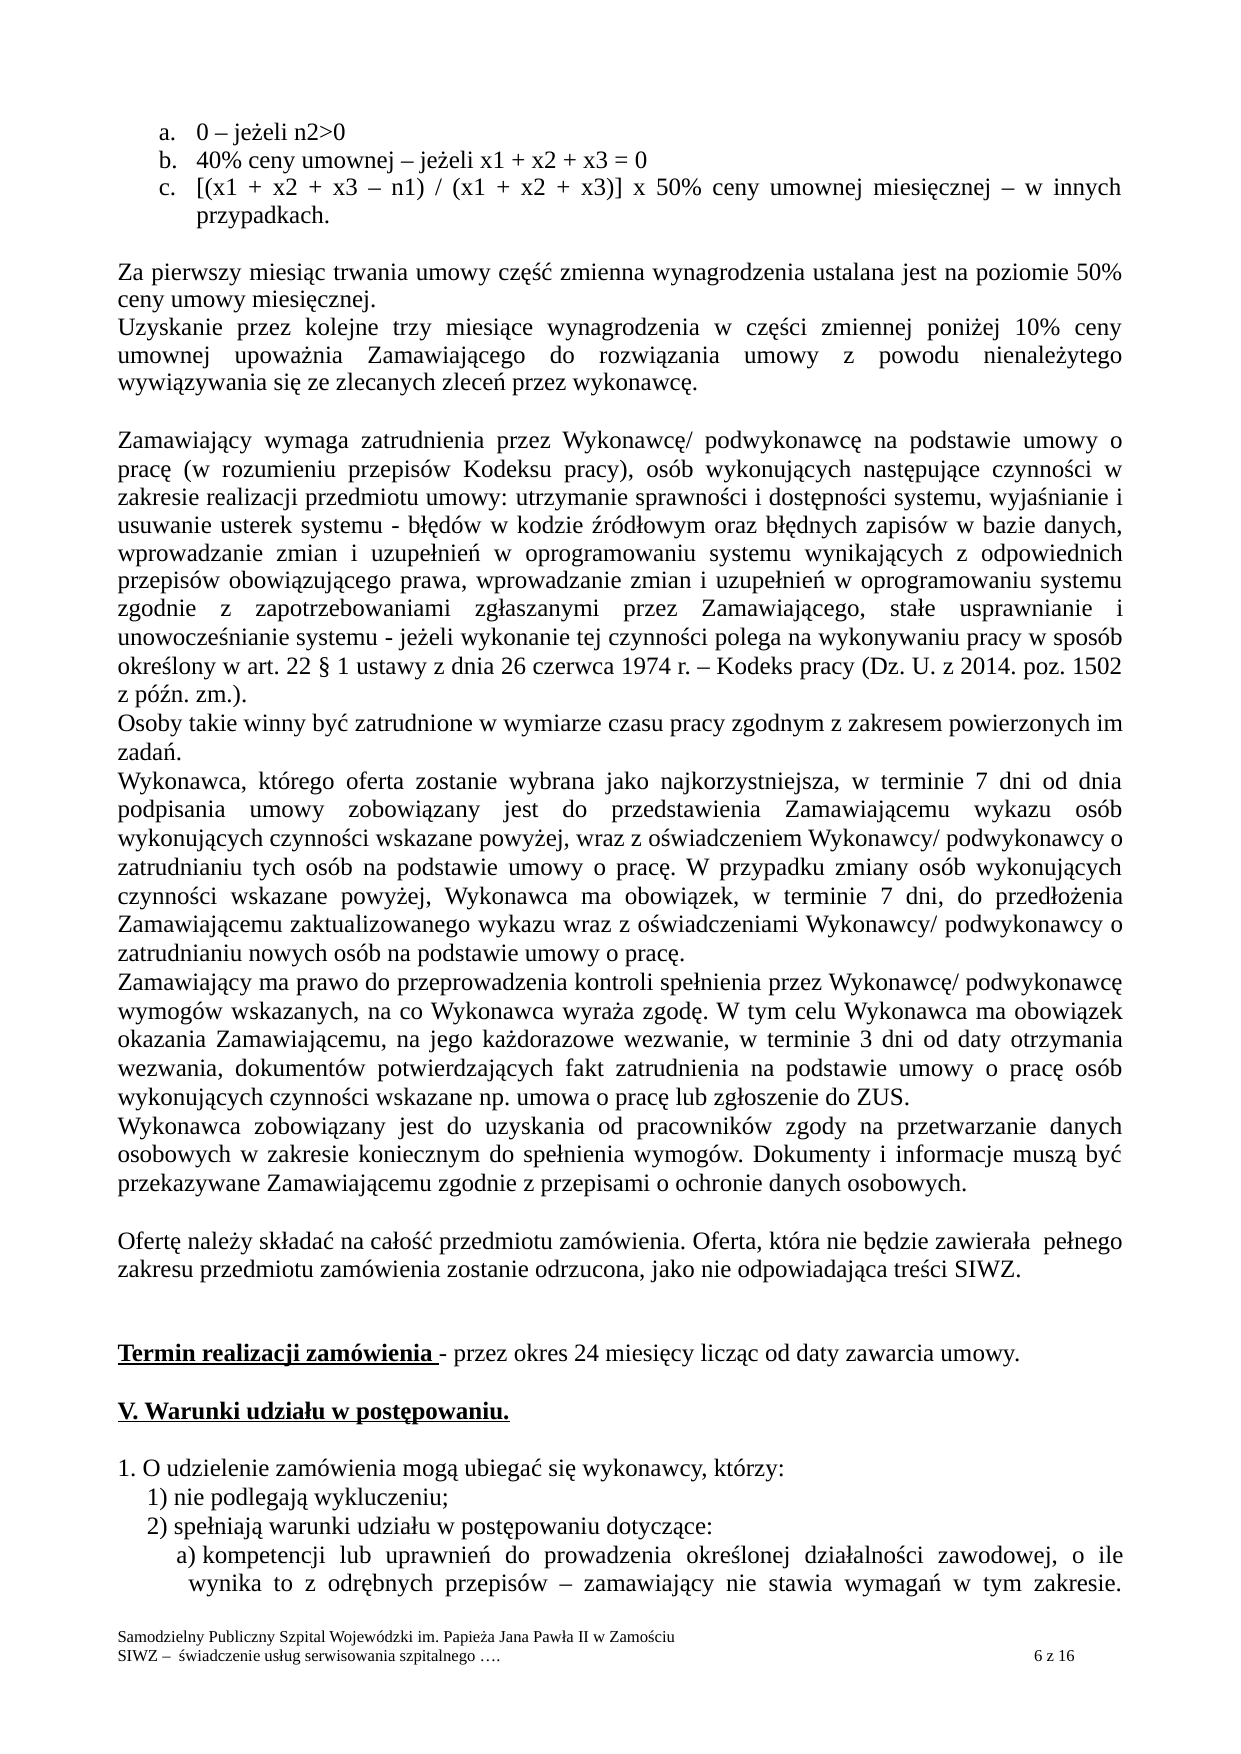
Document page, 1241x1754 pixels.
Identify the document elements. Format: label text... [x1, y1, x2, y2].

text Termin realizacji zamówienia - przez okres 24 miesięcy licząc od daty zawarcia umowy. [117, 1338, 1123, 1367]
text Zamawiający wymaga zatrudnienia przez Wykonawcę/ podwykonawcę na podstawie umowy o pracę (w rozumieniu przepisów Kodeksu pracy), osób wykonujących następujące czynności w zakresie realizacji przedmiotu umowy: utrzymanie sprawności i dostępności systemu, wyjaśnianie i usuwanie usterek systemu - błędów w kodzie źródłowym oraz błędnych zapisów w bazie danych, wprowadzanie zmian i uzupełnień w oprogramowaniu systemu wynikających z odpowiednich przepisów obowiązującego prawa, wprowadzanie zmian i uzupełnień w oprogramowaniu systemu zgodnie z zapotrzebowaniami zgłaszanymi przez Zamawiającego, stałe usprawnianie i unowocześnianie systemu - jeżeli wykonanie tej czynności polega na wykonywaniu pracy w sposób określony w art. 22 § 1 ustawy z dnia 26 czerwca 1974 r. – Kodeks pracy (Dz. U. z 2014. poz. 1502 z późn. zm.). [117, 425, 1123, 708]
text Wykonawca zobowiązany jest do uzyskania od pracowników zgody na przetwarzanie danych osobowych w zakresie koniecznym do spełnienia wymogów. Dokumenty i informacje muszą być przekazywane Zamawiającemu zgodnie z przepisami o ochronie danych osobowych. [117, 1111, 1123, 1197]
text Zamawiający ma prawo do przeprowadzenia kontroli spełnienia przez Wykonawcę/ podwykonawcę wymogów wskazanych, na co Wykonawca wyraża zgodę. W tym celu Wykonawca ma obowiązek okazania Zamawiającemu, na jego każdorazowe wezwanie, w terminie 3 dni od daty otrzymania wezwania, dokumentów potwierdzających fakt zatrudnienia na podstawie umowy o pracę osób wykonujących czynności wskazane np. umowa o pracę lub zgłoszenie do ZUS. [117, 967, 1123, 1111]
list O udzielenie zamówienia mogą ubiegać się wykonawcy, którzy: [117, 1453, 1123, 1482]
list 2) spełniają warunki udziału w postępowaniu dotyczące: [117, 1511, 1123, 1540]
text Uzyskanie przez kolejne trzy miesiące wynagrodzenia w części zmiennej poniżej 10% ceny umownej upoważnia Zamawiającego do rozwiązania umowy z powodu nienależytego wywiązywania się ze zlecanych zleceń przez wykonawcę. [117, 313, 1123, 396]
list 0 – jeżeli n2>0 [158, 118, 1123, 146]
text V. Warunki udziału w postępowaniu. [117, 1396, 1123, 1425]
list [(x1 + x2 + x3 – n1) / (x1 + x2 + x3)] x 50% ceny umownej miesięcznej – w innych przypadkach. [158, 173, 1123, 229]
text Osoby takie winny być zatrudnione w wymiarze czasu pracy zgodnym z zakresem powierzonych im zadań. [117, 708, 1123, 766]
text Ofertę należy składać na całość przedmiotu zamówienia. Oferta, która nie będzie zawierała pełnego zakresu przedmiotu zamówienia zostanie odrzucona, jako nie odpowiadająca treści SIWZ. [117, 1226, 1123, 1283]
list 1) nie podlegają wykluczeniu; [117, 1482, 1123, 1511]
list 40% ceny umownej – jeżeli x1 + x2 + x3 = 0 [158, 146, 1123, 173]
text Wykonawca, którego oferta zostanie wybrana jako najkorzystniejsza, w terminie 7 dni od dnia podpisania umowy zobowiązany jest do przedstawienia Zamawiającemu wykazu osób wykonujących czynności wskazane powyżej, wraz z oświadczeniem Wykonawcy/ podwykonawcy o zatrudnianiu tych osób na podstawie umowy o pracę. W przypadku zmiany osób wykonujących czynności wskazane powyżej, Wykonawca ma obowiązek, w terminie 7 dni, do przedłożenia Zamawiającemu zaktualizowanego wykazu wraz z oświadczeniami Wykonawcy/ podwykonawcy o zatrudnianiu nowych osób na podstawie umowy o pracę. [117, 766, 1123, 967]
list kompetencji lub uprawnień do prowadzenia określonej działalności zawodowej, o ile wynika to z odrębnych przepisów – zamawiający nie stawia wymagań w tym zakresie. [176, 1540, 1123, 1597]
text Za pierwszy miesiąc trwania umowy część zmienna wynagrodzenia ustalana jest na poziomie 50% ceny umowy miesięcznej. [117, 258, 1123, 313]
